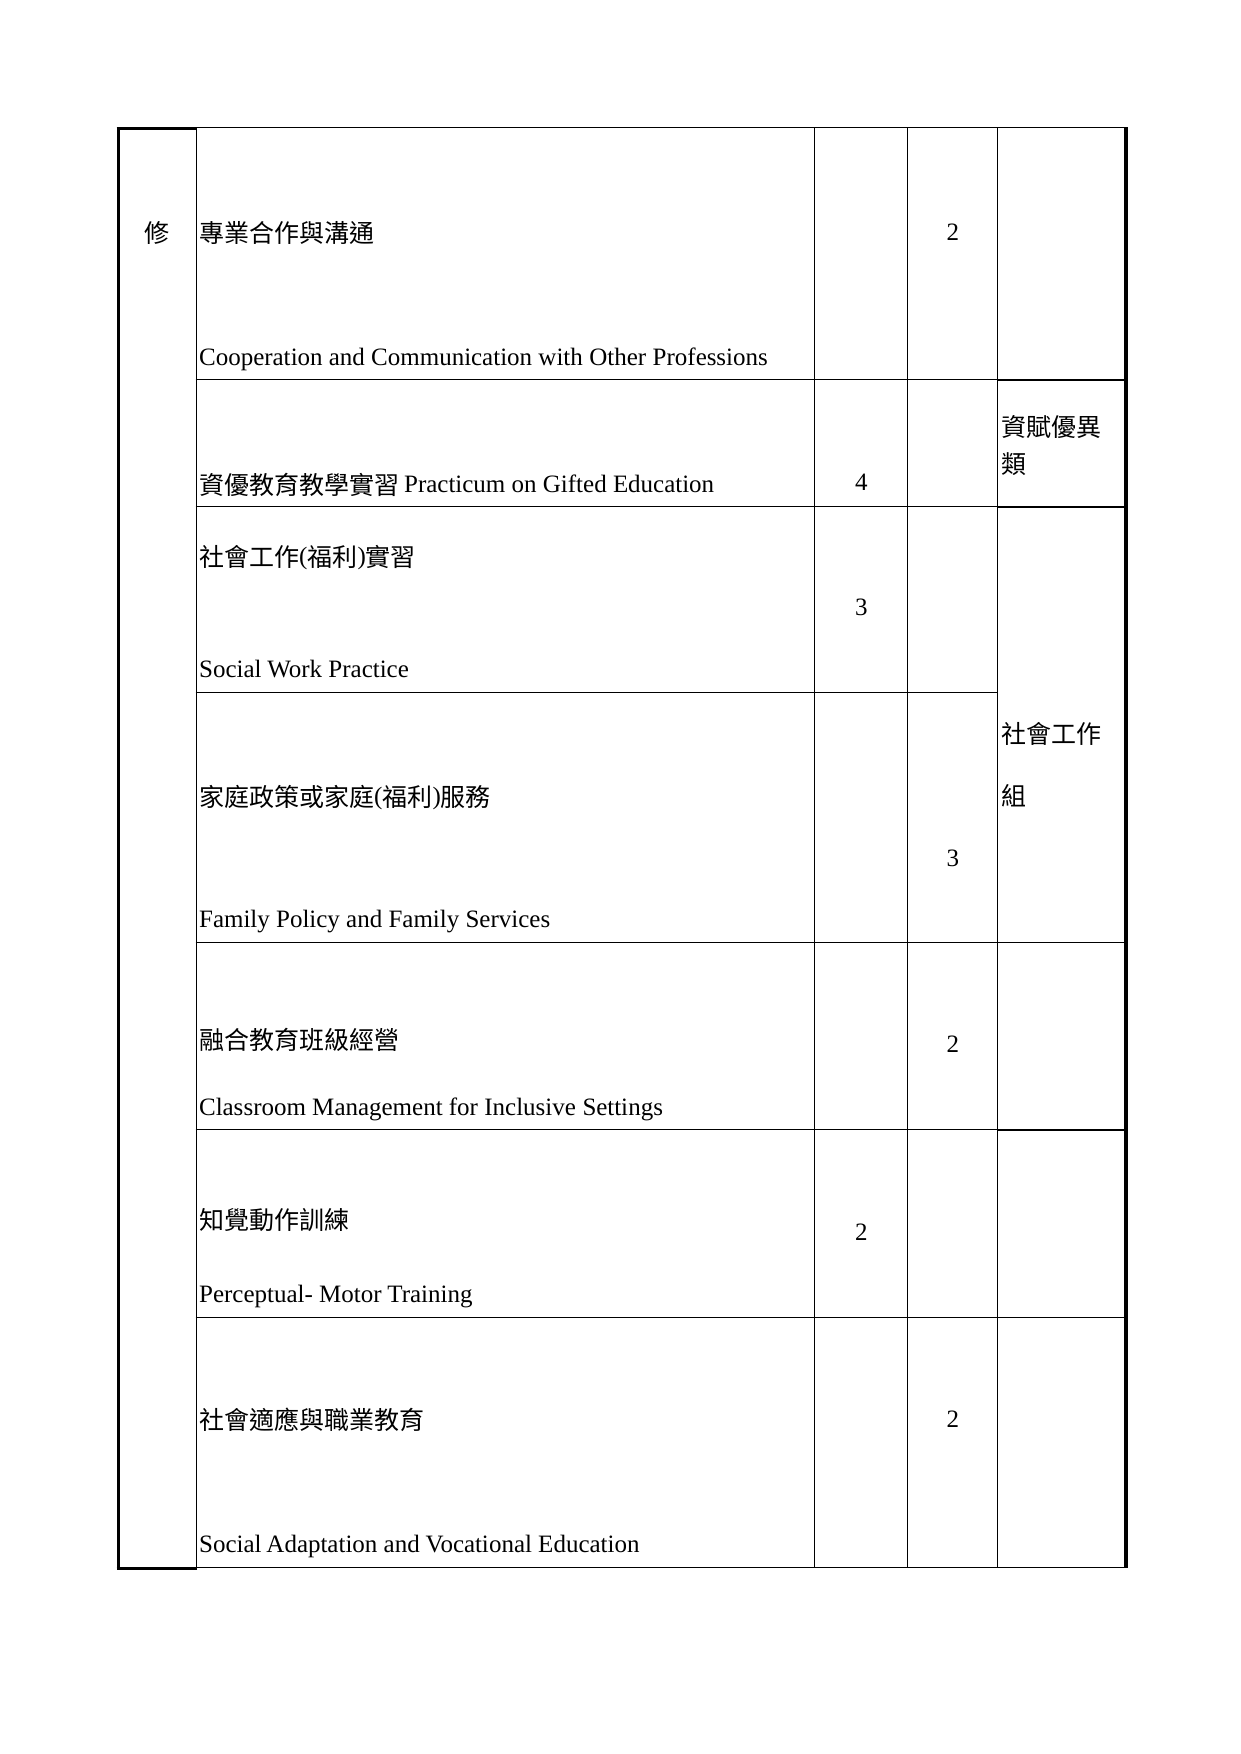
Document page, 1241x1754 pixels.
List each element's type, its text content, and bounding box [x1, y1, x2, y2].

table_cell 社會工作(福利)實習 Social Work Practice [197, 507, 814, 692]
table_cell 4 [815, 380, 907, 506]
table_cell 2 [908, 128, 997, 379]
table_cell [815, 1318, 907, 1567]
table_cell [815, 943, 907, 1129]
table_cell 2 [908, 943, 997, 1129]
table_cell 修 [120, 130, 196, 1567]
table_cell 3 [908, 693, 997, 942]
table_cell [998, 943, 1124, 1129]
table_cell 融合教育班級經營 Classroom Management for Inclusive Settings [197, 943, 814, 1129]
table_cell [815, 693, 907, 942]
table_cell [908, 507, 997, 692]
table_cell [908, 380, 997, 506]
table_cell [998, 128, 1124, 379]
table_cell [998, 1318, 1124, 1567]
table_cell [815, 128, 907, 379]
table_cell 家庭政策或家庭(福利)服務 Family Policy and Family Services [197, 693, 814, 942]
table_cell 社會工作組 [998, 508, 1124, 942]
table_cell 2 [815, 1130, 907, 1317]
table_cell 專業合作與溝通 Cooperation and Communication with Other Professions [197, 128, 814, 379]
table_cell 資賦優異類 [998, 381, 1124, 506]
table_cell 知覺動作訓練 Perceptual- Motor Training [197, 1130, 814, 1317]
table_cell 資優教育教學實習Practicum on Gifted Education [197, 380, 814, 506]
table_cell [908, 1130, 997, 1317]
table_cell 社會適應與職業教育 Social Adaptation and Vocational Education [197, 1318, 814, 1567]
table_cell 3 [815, 507, 907, 692]
table_cell 2 [908, 1318, 997, 1567]
table_cell [998, 1131, 1124, 1317]
